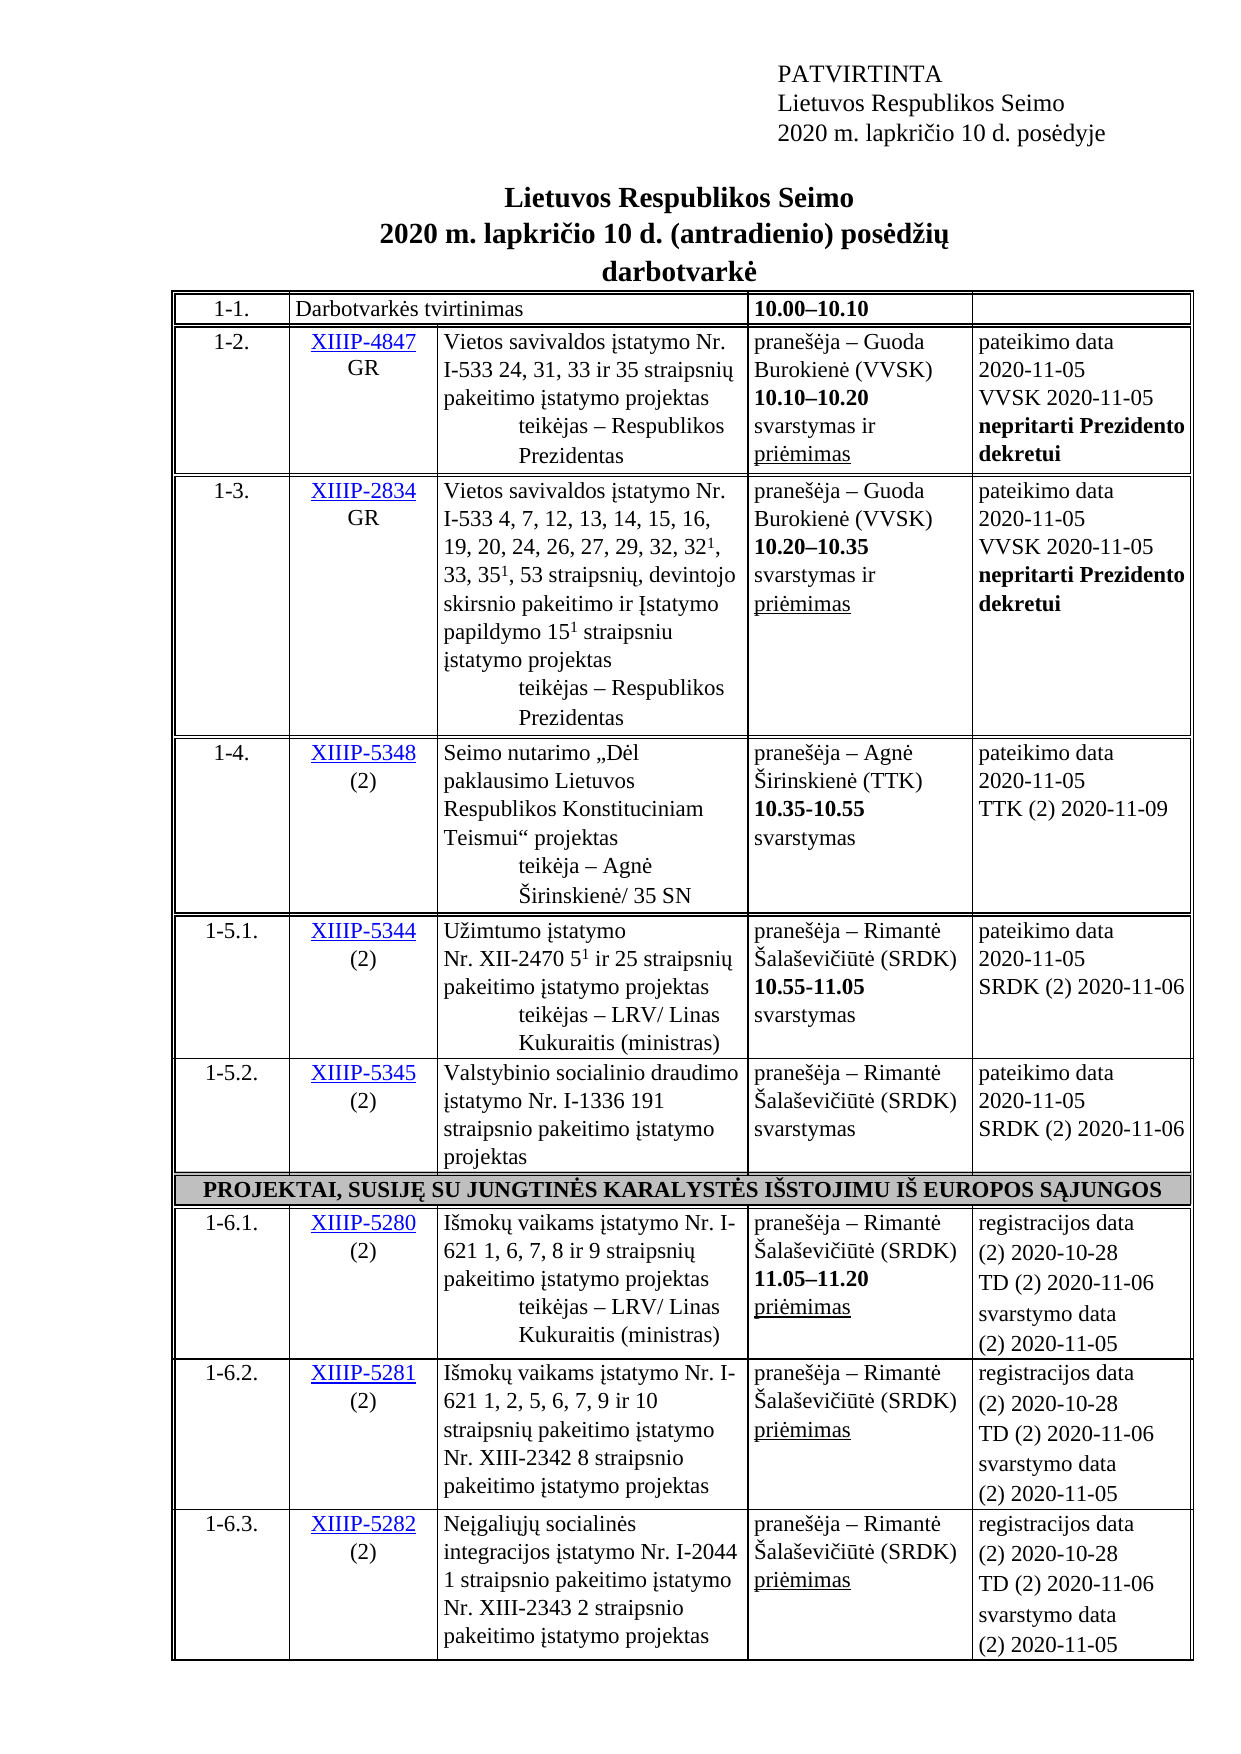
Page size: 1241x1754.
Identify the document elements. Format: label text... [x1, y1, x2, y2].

table_cell pranešėja – Rimantė Šalaševičiūtė (SRDK) 10.55-11.05 svarstymas [749, 917, 972, 1057]
table_cell [1194, 1509, 1240, 1659]
table_cell [1194, 1358, 1240, 1508]
table_cell 1-2. [176, 328, 289, 472]
table_cell pranešėja – Rimantė Šalaševičiūtė (SRDK) svarstymas [749, 1059, 972, 1171]
table_header [973, 295, 1190, 323]
table_cell pranešėja – Rimantė Šalaševičiūtė (SRDK) priėmimas [749, 1510, 972, 1659]
table_cell Seimo nutarimo „Dėl paklausimo Lietuvos Respublikos Konstituciniam Teismui“ projektas teikėja – Agnė Širinskienė/ 35 SN [438, 739, 747, 912]
table_cell pateikimo data 2020-11-05 SRDK (2) 2020-11-06 [973, 1059, 1190, 1171]
table_cell [1194, 1058, 1240, 1171]
text 2020 m. lapkričio 10 d. (antradienio) posėdžių [177, 216, 1152, 249]
table_cell XIIIP-5282 (2) [290, 1510, 437, 1659]
table_cell Vietos savivaldos įstatymo Nr. I-533 24, 31, 33 ir 35 straipsnių pakeitimo įstatymo projektas teikėjas – Respublikos Prezidentas [438, 328, 747, 472]
table_cell Neįgaliųjų socialinės integracijos įstatymo Nr. I-2044 1 straipsnio pakeitimo įstatymo Nr. XIII-2343 2 straipsnio pakeitimo įstatymo projektas [438, 1510, 747, 1659]
table_cell [1194, 1171, 1240, 1204]
table_cell 1-6.3. [176, 1510, 289, 1659]
table_cell pateikimo data 2020-11-05 VVSK 2020-11-05 nepritarti Prezidento dekretui [973, 328, 1190, 472]
table_cell pateikimo data 2020-11-05 SRDK (2) 2020-11-06 [973, 917, 1190, 1057]
table_cell [1194, 1204, 1240, 1358]
table_cell XIIIP-5348 (2) [290, 739, 437, 912]
table_cell [1194, 912, 1240, 1057]
table_cell pranešėja – Agnė Širinskienė (TTK) 10.35-10.55 svarstymas [749, 739, 972, 912]
table_cell pranešėja – Guoda Burokienė (VVSK) 10.10–10.20 svarstymas ir priėmimas [749, 328, 972, 472]
table_header [1194, 290, 1240, 323]
text Lietuvos Respublikos Seimo [177, 180, 1181, 213]
text darbotvarkė [177, 254, 1181, 288]
table_cell pateikimo data 2020-11-05 VVSK 2020-11-05 nepritarti Prezidento dekretui [973, 477, 1190, 734]
table_cell 1-5.2. [176, 1059, 289, 1171]
table_header 1-1. [176, 295, 289, 323]
table_header Darbotvarkės tvirtinimas [290, 295, 747, 323]
table_cell 1-6.2. [176, 1360, 289, 1508]
table_cell Užimtumo įstatymo Nr. XII-2470 51 ir 25 straipsnių pakeitimo įstatymo projektas teikėjas – LRV/ Linas Kukuraitis (ministras) [438, 917, 747, 1057]
table_cell registracijos data (2) 2020-10-28 TD (2) 2020-11-06 svarstymo data (2) 2020-11-05 [973, 1360, 1190, 1508]
table_cell [1194, 735, 1240, 912]
table_cell pranešėja – Rimantė Šalaševičiūtė (SRDK) priėmimas [749, 1360, 972, 1508]
table_cell registracijos data (2) 2020-10-28 TD (2) 2020-11-06 svarstymo data (2) 2020-11-05 [973, 1209, 1190, 1358]
table_cell Išmokų vaikams įstatymo Nr. I-621 1, 2, 5, 6, 7, 9 ir 10 straipsnių pakeitimo įstatymo Nr. XIII-2342 8 straipsnio pakeitimo įstatymo projektas [438, 1360, 747, 1508]
table_header 10.00–10.10 [749, 295, 972, 323]
text Lietuvos Respublikos Seimo [777, 88, 1152, 117]
table_cell registracijos data (2) 2020-10-28 TD (2) 2020-11-06 svarstymo data (2) 2020-11-05 [973, 1510, 1190, 1659]
table_cell 1-4. [176, 739, 289, 912]
table_cell XIIIP-5345 (2) [290, 1059, 437, 1171]
table_cell XIIIP-5344 (2) [290, 917, 437, 1057]
table_cell Vietos savivaldos įstatymo Nr. I-533 4, 7, 12, 13, 14, 15, 16, 19, 20, 24, 26, 27, 29, 32, 321, 33, 351, 53 straipsnių, devintojo skirsnio pakeitimo ir Įstatymo papildymo 151 straipsniu įstatymo projektas teikėjas – Respublikos Prezidentas [438, 477, 747, 734]
table_cell Valstybinio socialinio draudimo įstatymo Nr. I-1336 191 straipsnio pakeitimo įstatymo projektas [438, 1059, 747, 1171]
table_cell XIIIP-5280 (2) [290, 1209, 437, 1358]
table_cell pateikimo data 2020-11-05 TTK (2) 2020-11-09 [973, 739, 1190, 912]
table_cell XIIIP-2834 GR [290, 477, 437, 734]
table_cell 1-5.1. [176, 917, 289, 1057]
table_cell pranešėja – Guoda Burokienė (VVSK) 10.20–10.35 svarstymas ir priėmimas [749, 477, 972, 734]
text 2020 m. lapkričio 10 d. posėdyje [777, 118, 1152, 147]
table_cell Išmokų vaikams įstatymo Nr. I-621 1, 6, 7, 8 ir 9 straipsnių pakeitimo įstatymo projektas teikėjas – LRV/ Linas Kukuraitis (ministras) [438, 1209, 747, 1358]
table_cell pranešėja – Rimantė Šalaševičiūtė (SRDK) 11.05–11.20 priėmimas [749, 1209, 972, 1358]
table_cell 1-6.1. [176, 1209, 289, 1358]
table_cell 1-3. [176, 477, 289, 734]
text PATVIRTINTA [777, 59, 1152, 88]
table_cell PROJEKTAI, SUSIJĘ SU JUNGTINĖS KARALYSTĖS IŠSTOJIMU IŠ EUROPOS SĄJUNGOS [176, 1176, 1190, 1204]
table_cell XIIIP-5281 (2) [290, 1360, 437, 1508]
table_cell XIIIP-4847 GR [290, 328, 437, 472]
table_cell [1194, 473, 1240, 734]
table_cell [1194, 323, 1240, 472]
